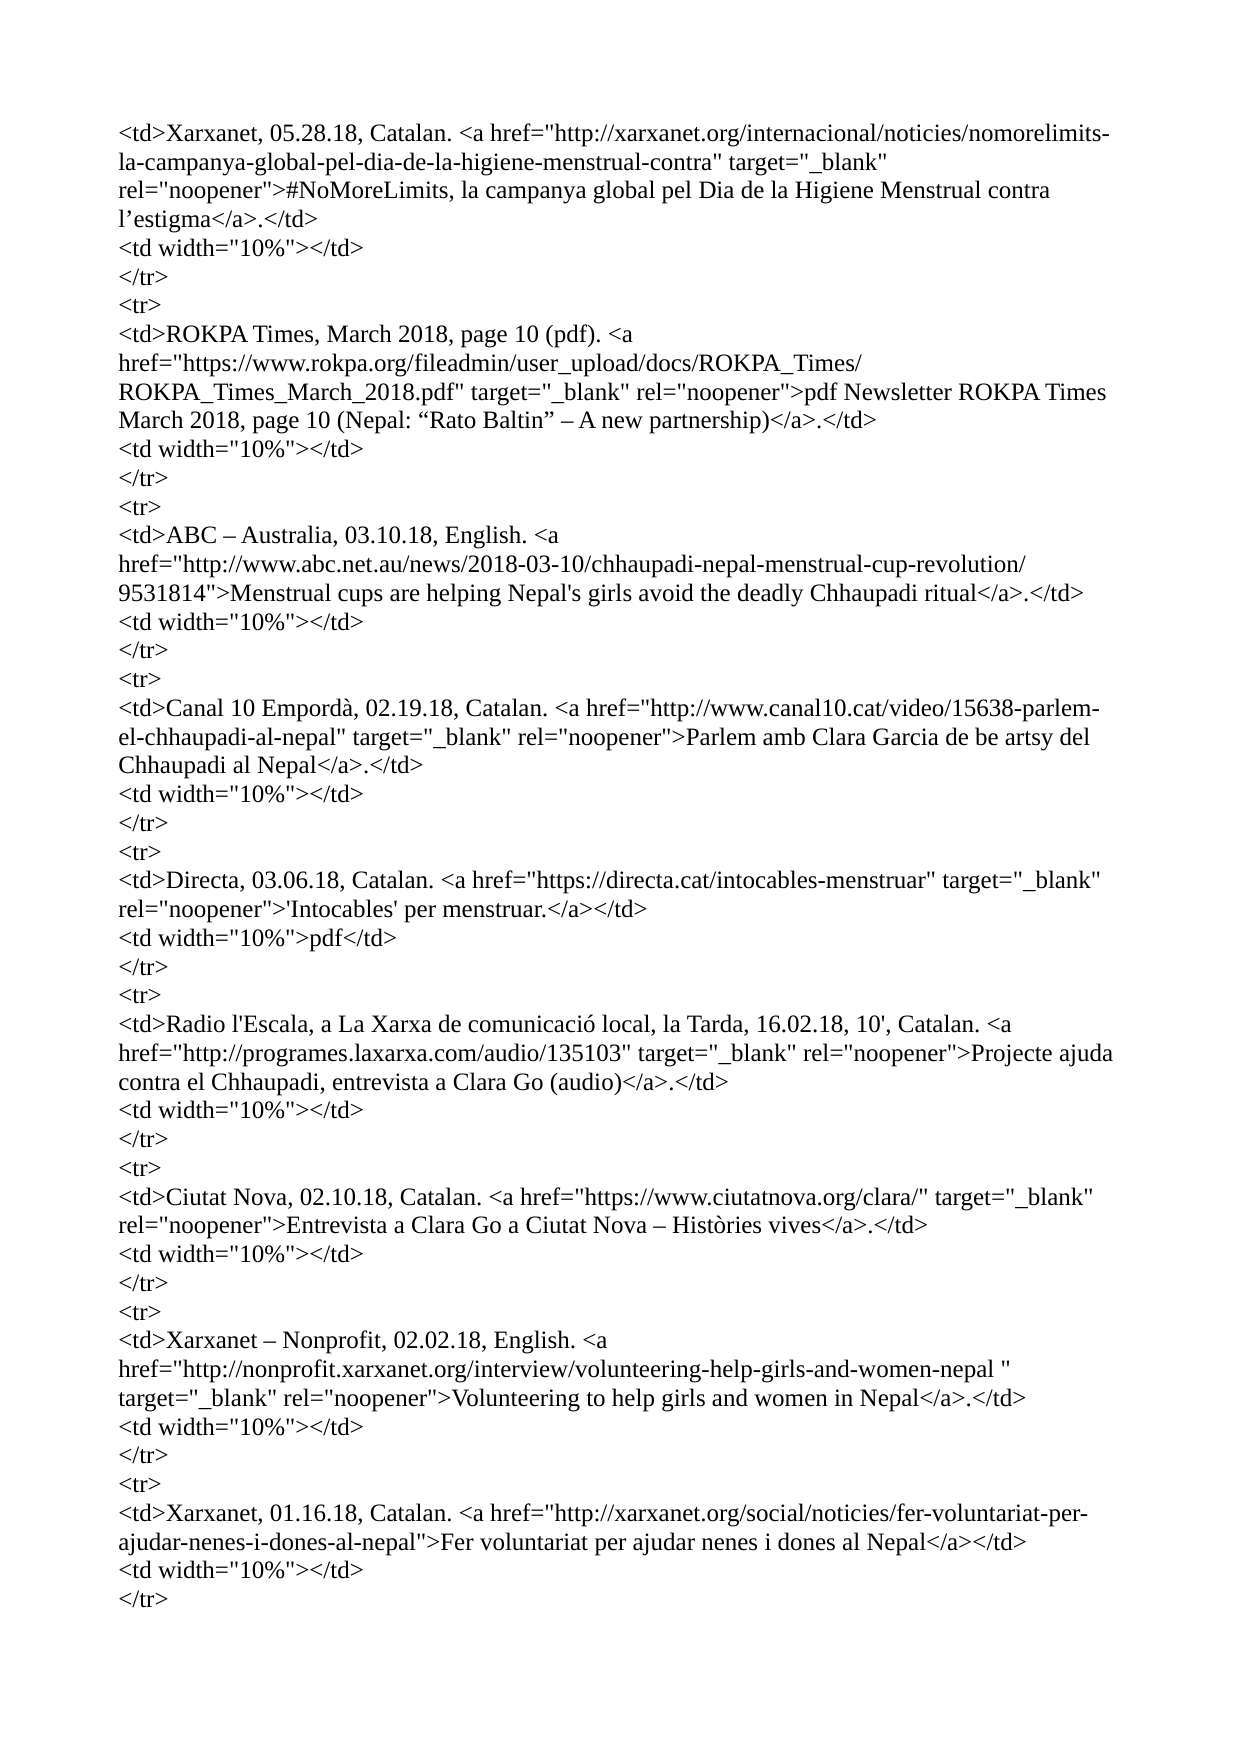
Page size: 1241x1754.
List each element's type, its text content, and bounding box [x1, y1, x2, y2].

text <td>Radio l'Escala, a La Xarxa de comunicació local, la Tarda, 16.02.18, 10', Catalan. <a href="http://programes.laxarxa.com/audio/135103" target="_blank" rel="noopener">Projecte ajuda contra el Chhaupadi, entrevista a Clara Go (audio)</a>.</td> [118, 1009, 1122, 1096]
text <tr> [118, 1297, 1122, 1326]
text <td>Directa, 03.06.18, Catalan. <a href="https://directa.cat/intocables-menstruar" target="_blank" rel="noopener">'Intocables' per menstruar.</a></td> [118, 866, 1122, 923]
text </tr> [118, 463, 1122, 492]
text <tr> [118, 291, 1122, 319]
text <td width="10%"></td> [118, 434, 1122, 463]
text <td>ABC – Australia, 03.10.18, English. <a href="http://www.abc.net.au/news/2018-03-10/chhaupadi-nepal-menstrual-cup-revolution/9531814">Menstrual cups are helping Nepal's girls avoid the deadly Chhaupadi ritual</a>.</td> [118, 521, 1122, 607]
text </tr> [118, 1441, 1122, 1469]
text <td>Canal 10 Empordà, 02.19.18, Catalan. <a href="http://www.canal10.cat/video/15638-parlem-el-chhaupadi-al-nepal" target="_blank" rel="noopener">Parlem amb Clara Garcia de be artsy del Chhaupadi al Nepal</a>.</td> [118, 693, 1122, 779]
text <td>Xarxanet, 05.28.18, Catalan. <a href="http://xarxanet.org/internacional/noticies/nomorelimits-la-campanya-global-pel-dia-de-la-higiene-menstrual-contra" target="_blank" rel="noopener">#NoMoreLimits, la campanya global pel Dia de la Higiene Menstrual contra l’estigma</a>.</td> [118, 118, 1122, 233]
text <tr> [118, 981, 1122, 1009]
text <tr> [118, 837, 1122, 866]
text <td width="10%"></td> [118, 1096, 1122, 1124]
text </tr> [118, 1584, 1122, 1613]
text <td>Ciutat Nova, 02.10.18, Catalan. <a href="https://www.ciutatnova.org/clara/" target="_blank" rel="noopener">Entrevista a Clara Go a Ciutat Nova – Històries vives</a>.</td> [118, 1182, 1122, 1239]
text <td width="10%"></td> [118, 1412, 1122, 1441]
text <tr> [118, 492, 1122, 521]
text <tr> [118, 664, 1122, 693]
text </tr> [118, 1268, 1122, 1297]
text <td width="10%">pdf</td> [118, 923, 1122, 952]
text </tr> [118, 952, 1122, 981]
text <tr> [118, 1469, 1122, 1498]
text <td>ROKPA Times, March 2018, page 10 (pdf). <a href="https://www.rokpa.org/fileadmin/user_upload/docs/ROKPA_Times/ROKPA_Times_March_2018.pdf" target="_blank" rel="noopener">pdf Newsletter ROKPA Times March 2018, page 10 (Nepal: “Rato Baltin” – A new partnership)</a>.</td> [118, 319, 1122, 434]
text <td width="10%"></td> [118, 1556, 1122, 1584]
text <td>Xarxanet – Nonprofit, 02.02.18, English. <a href="http://nonprofit.xarxanet.org/interview/volunteering-help-girls-and-women-nepal " target="_blank" rel="noopener">Volunteering to help girls and women in Nepal</a>.</td> [118, 1326, 1122, 1412]
text </tr> [118, 1124, 1122, 1153]
text </tr> [118, 636, 1122, 664]
text </tr> [118, 808, 1122, 837]
text <td width="10%"></td> [118, 779, 1122, 808]
text <td width="10%"></td> [118, 233, 1122, 262]
text <td width="10%"></td> [118, 607, 1122, 636]
text </tr> [118, 262, 1122, 291]
text <td>Xarxanet, 01.16.18, Catalan. <a href="http://xarxanet.org/social/noticies/fer-voluntariat-per-ajudar-nenes-i-dones-al-nepal">Fer voluntariat per ajudar nenes i dones al Nepal</a></td> [118, 1498, 1122, 1556]
text <td width="10%"></td> [118, 1239, 1122, 1268]
text <tr> [118, 1153, 1122, 1182]
